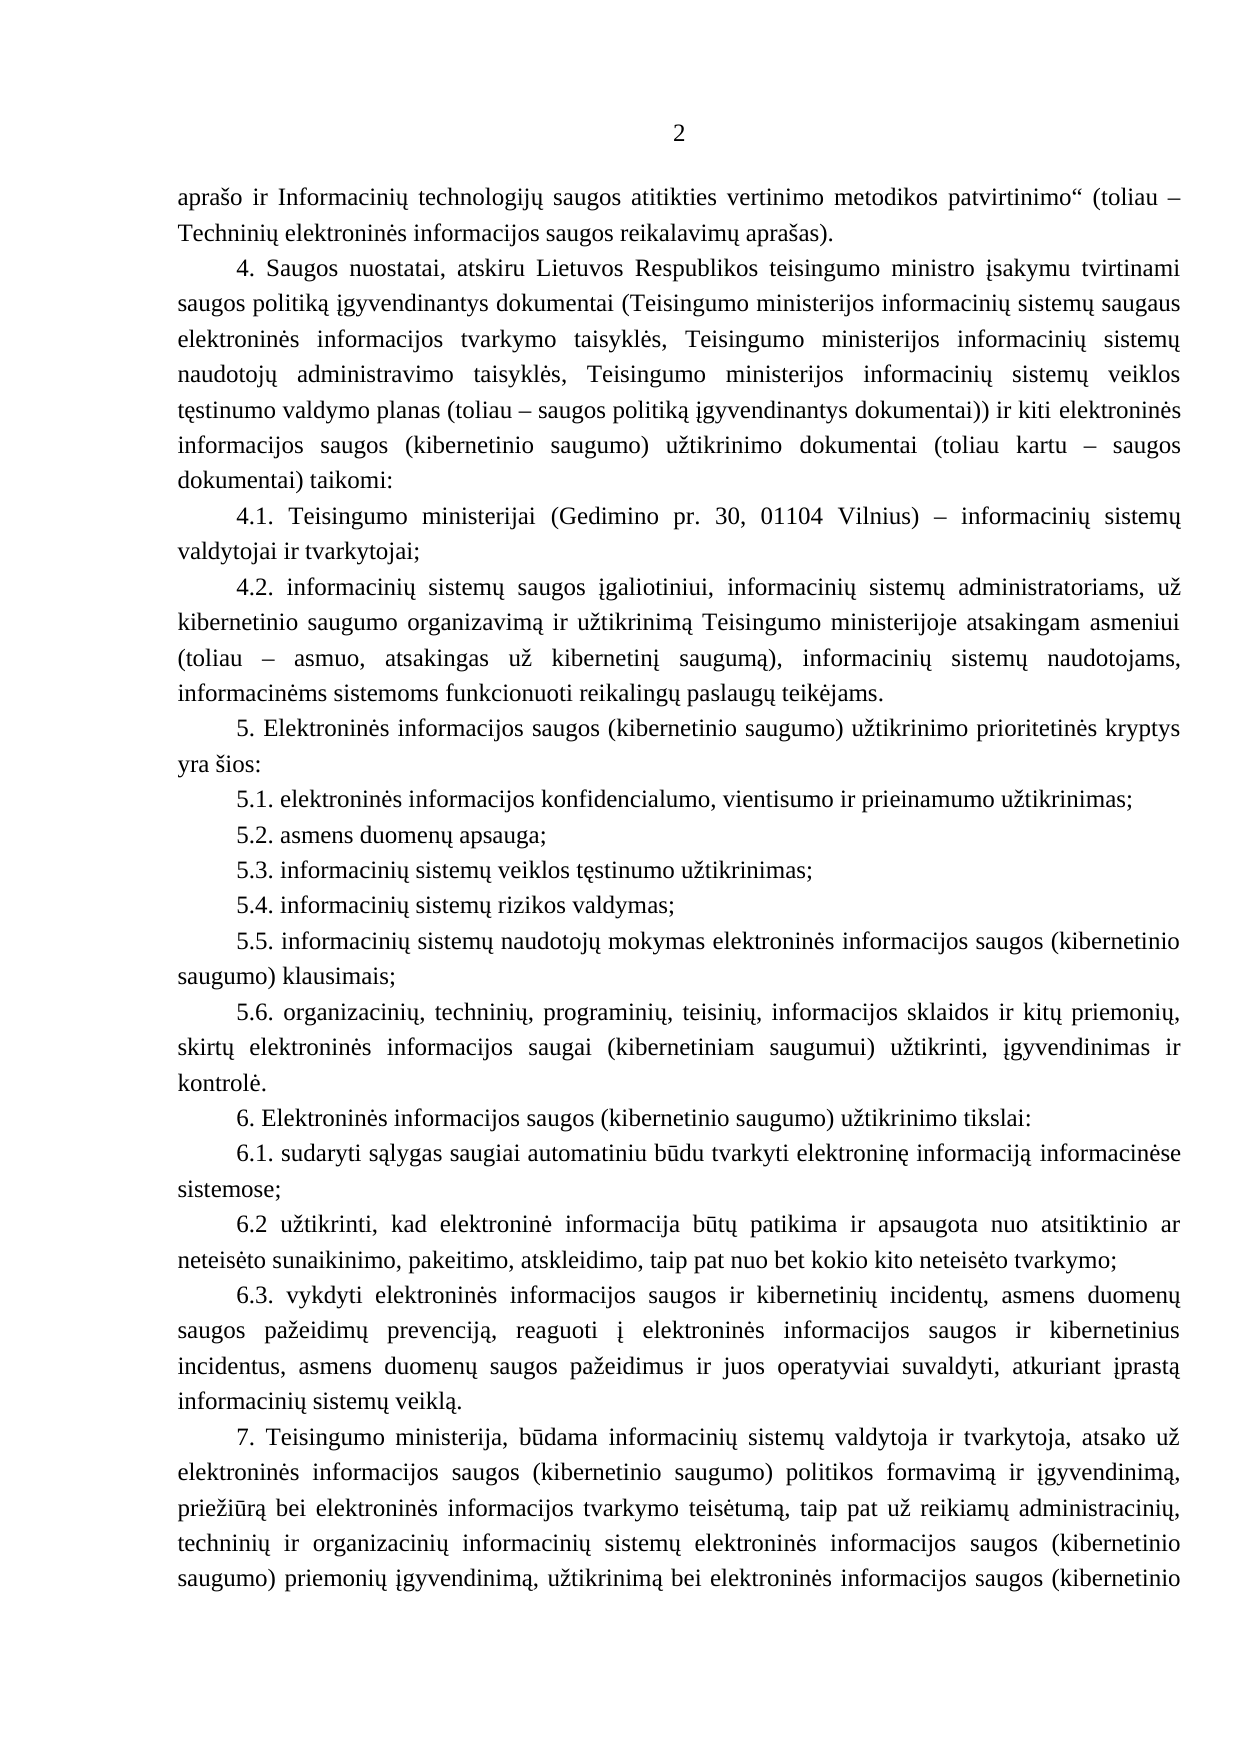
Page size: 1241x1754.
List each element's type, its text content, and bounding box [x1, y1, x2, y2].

text 5.4. informacinių sistemų rizikos valdymas; [177, 884, 1181, 919]
text 5.6. organizacinių, techninių, programinių, teisinių, informacijos sklaidos ir kitų priemonių, skirtų elektroninės informacijos saugai (kibernetiniam saugumui) užtikrinti, įgyvendinimas ir kontrolė. [177, 990, 1181, 1096]
text 6.1. sudaryti sąlygas saugiai automatiniu būdu tvarkyti elektroninę informaciją informacinėse sistemose; [177, 1132, 1181, 1203]
text 4.1. Teisingumo ministerijai (Gedimino pr. 30, 01104 Vilnius) – informacinių sistemų valdytojai ir tvarkytojai; [177, 494, 1181, 565]
text 6.2 užtikrinti, kad elektroninė informacija būtų patikima ir apsaugota nuo atsitiktinio ar neteisėto sunaikinimo, pakeitimo, atskleidimo, taip pat nuo bet kokio kito neteisėto tvarkymo; [177, 1203, 1181, 1273]
text 5.1. elektroninės informacijos konfidencialumo, vientisumo ir prieinamumo užtikrinimas; [177, 778, 1181, 813]
text 6.3. vykdyti elektroninės informacijos saugos ir kibernetinių incidentų, asmens duomenų saugos pažeidimų prevenciją, reaguoti į elektroninės informacijos saugos ir kibernetinius incidentus, asmens duomenų saugos pažeidimus ir juos operatyviai suvaldyti, atkuriant įprastą informacinių sistemų veiklą. [177, 1273, 1181, 1415]
text aprašo ir Informacinių technologijų saugos atitikties vertinimo metodikos patvirtinimo“ (toliau – Techninių elektroninės informacijos saugos reikalavimų aprašas). [177, 176, 1181, 246]
text 7. Teisingumo ministerija, būdama informacinių sistemų valdytoja ir tvarkytoja, atsako už elektroninės informacijos saugos (kibernetinio saugumo) politikos formavimą ir įgyvendinimą, priežiūrą bei elektroninės informacijos tvarkymo teisėtumą, taip pat už reikiamų administracinių, techninių ir organizacinių informacinių sistemų elektroninės informacijos saugos (kibernetinio saugumo) priemonių įgyvendinimą, užtikrinimą bei elektroninės informacijos saugos (kibernetinio [177, 1415, 1181, 1592]
text 5. Elektroninės informacijos saugos (kibernetinio saugumo) užtikrinimo prioritetinės kryptys yra šios: [177, 707, 1181, 778]
text 6. Elektroninės informacijos saugos (kibernetinio saugumo) užtikrinimo tikslai: [177, 1096, 1181, 1132]
text 5.5. informacinių sistemų naudotojų mokymas elektroninės informacijos saugos (kibernetinio saugumo) klausimais; [177, 919, 1181, 990]
text 5.3. informacinių sistemų veiklos tęstinumo užtikrinimas; [177, 848, 1181, 884]
text 4. Saugos nuostatai, atskiru Lietuvos Respublikos teisingumo ministro įsakymu tvirtinami saugos politiką įgyvendinantys dokumentai (Teisingumo ministerijos informacinių sistemų saugaus elektroninės informacijos tvarkymo taisyklės, Teisingumo ministerijos informacinių sistemų naudotojų administravimo taisyklės, Teisingumo ministerijos informacinių sistemų veiklos tęstinumo valdymo planas (toliau – saugos politiką įgyvendinantys dokumentai)) ir kiti elektroninės informacijos saugos (kibernetinio saugumo) užtikrinimo dokumentai (toliau kartu – saugos dokumentai) taikomi: [177, 246, 1181, 494]
text 4.2. informacinių sistemų saugos įgaliotiniui, informacinių sistemų administratoriams, už kibernetinio saugumo organizavimą ir užtikrinimą Teisingumo ministerijoje atsakingam asmeniui (toliau – asmuo, atsakingas už kibernetinį saugumą), informacinių sistemų naudotojams, informacinėms sistemoms funkcionuoti reikalingų paslaugų teikėjams. [177, 565, 1181, 707]
text 5.2. asmens duomenų apsauga; [177, 813, 1181, 848]
